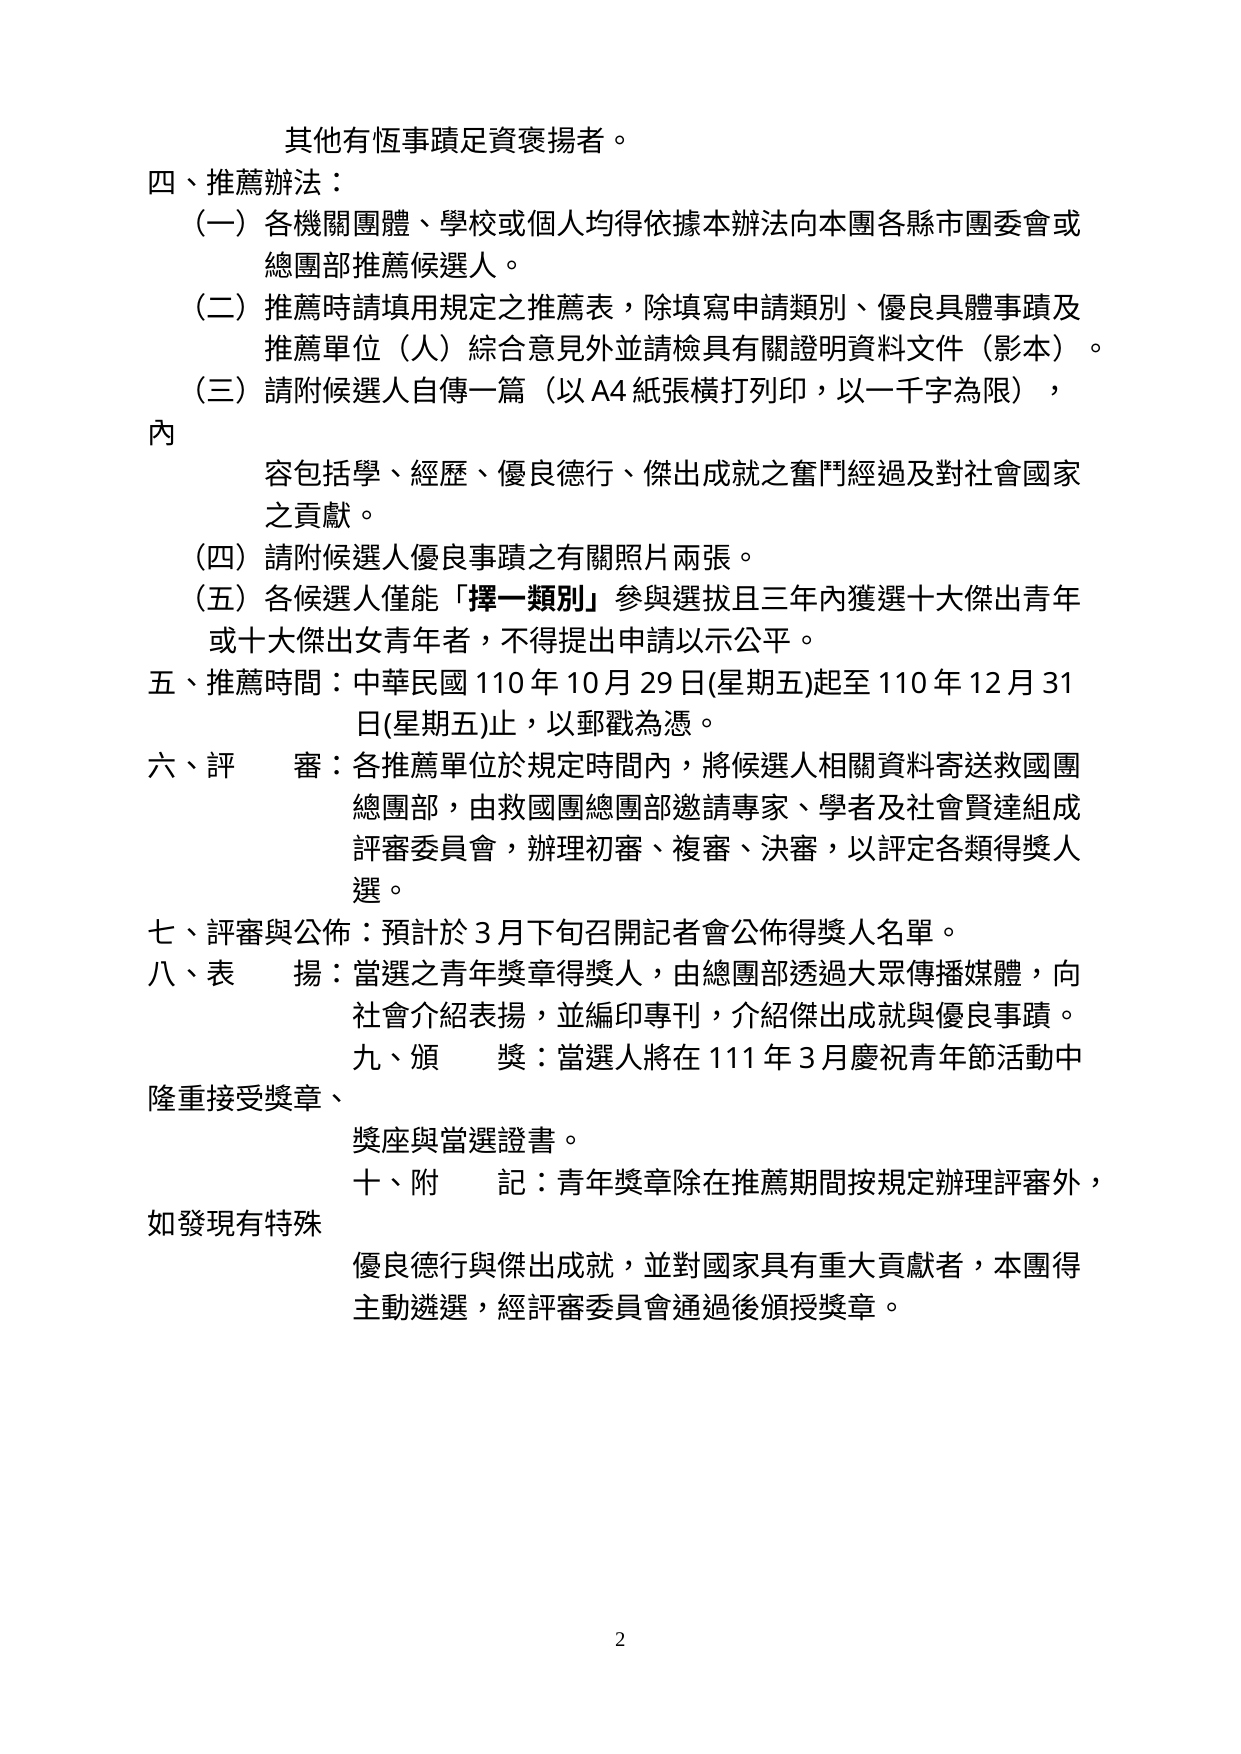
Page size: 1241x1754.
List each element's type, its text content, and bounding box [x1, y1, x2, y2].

text 推薦單位（人）綜合意見外並請檢具有關證明資料文件（影本）。 [148, 326, 1092, 368]
text 五、推薦時間：中華民國110年10月29日(星期五)起至110年12月31日(星期五)止，以郵戳為憑。 [148, 660, 1092, 743]
text 四、推薦辦法： [148, 160, 1092, 201]
text 主動遴選，經評審委員會通過後頒授獎章。 [148, 1285, 1092, 1326]
text 七、評審與公佈：預計於3月下旬召開記者會公佈得獎人名單。 [148, 910, 1092, 951]
text 獎座與當選證書。 [148, 1118, 1092, 1160]
text 評審委員會，辦理初審、複審、決審，以評定各類得獎人 [148, 826, 1092, 868]
text 容包括學、經歷、優良德行、傑出成就之奮鬥經過及對社會國家 [148, 451, 1092, 493]
text 總團部推薦候選人。 [148, 243, 1092, 285]
text （三）請附候選人自傳一篇（以A4紙張橫打列印，以一千字為限），內 [148, 368, 1092, 451]
text 八、表 揚：當選之青年獎章得獎人，由總團部透過大眾傳播媒體，向 [148, 951, 1092, 993]
text （一）各機關團體、學校或個人均得依據本辦法向本團各縣市團委會或 [148, 201, 1092, 243]
text 九、頒 獎：當選人將在111年3月慶祝青年節活動中隆重接受獎章、 [148, 1035, 1092, 1118]
text （二）推薦時請填用規定之推薦表，除填寫申請類別、優良具體事蹟及 [148, 285, 1092, 326]
text 或十大傑出女青年者，不得提出申請以示公平。 [148, 618, 1092, 660]
text 其他有恆事蹟足資褒揚者。 [148, 118, 1092, 160]
text 六、評 審：各推薦單位於規定時間內，將候選人相關資料寄送救國團 [148, 743, 1092, 785]
text 社會介紹表揚，並編印專刊，介紹傑出成就與優良事蹟。 [148, 993, 1092, 1035]
text 總團部，由救國團總團部邀請專家、學者及社會賢達組成 [148, 785, 1092, 826]
text 選。 [148, 868, 1092, 910]
text 之貢獻。 [148, 493, 1092, 535]
text 優良德行與傑出成就，並對國家具有重大貢獻者，本團得 [148, 1243, 1092, 1285]
text 十、附 記：青年獎章除在推薦期間按規定辦理評審外，如發現有特殊 [148, 1160, 1092, 1243]
text （四）請附候選人優良事蹟之有關照片兩張。 [148, 535, 1092, 576]
text （五）各候選人僅能「擇一類別」參與選拔且三年內獲選十大傑出青年 [148, 576, 1092, 618]
